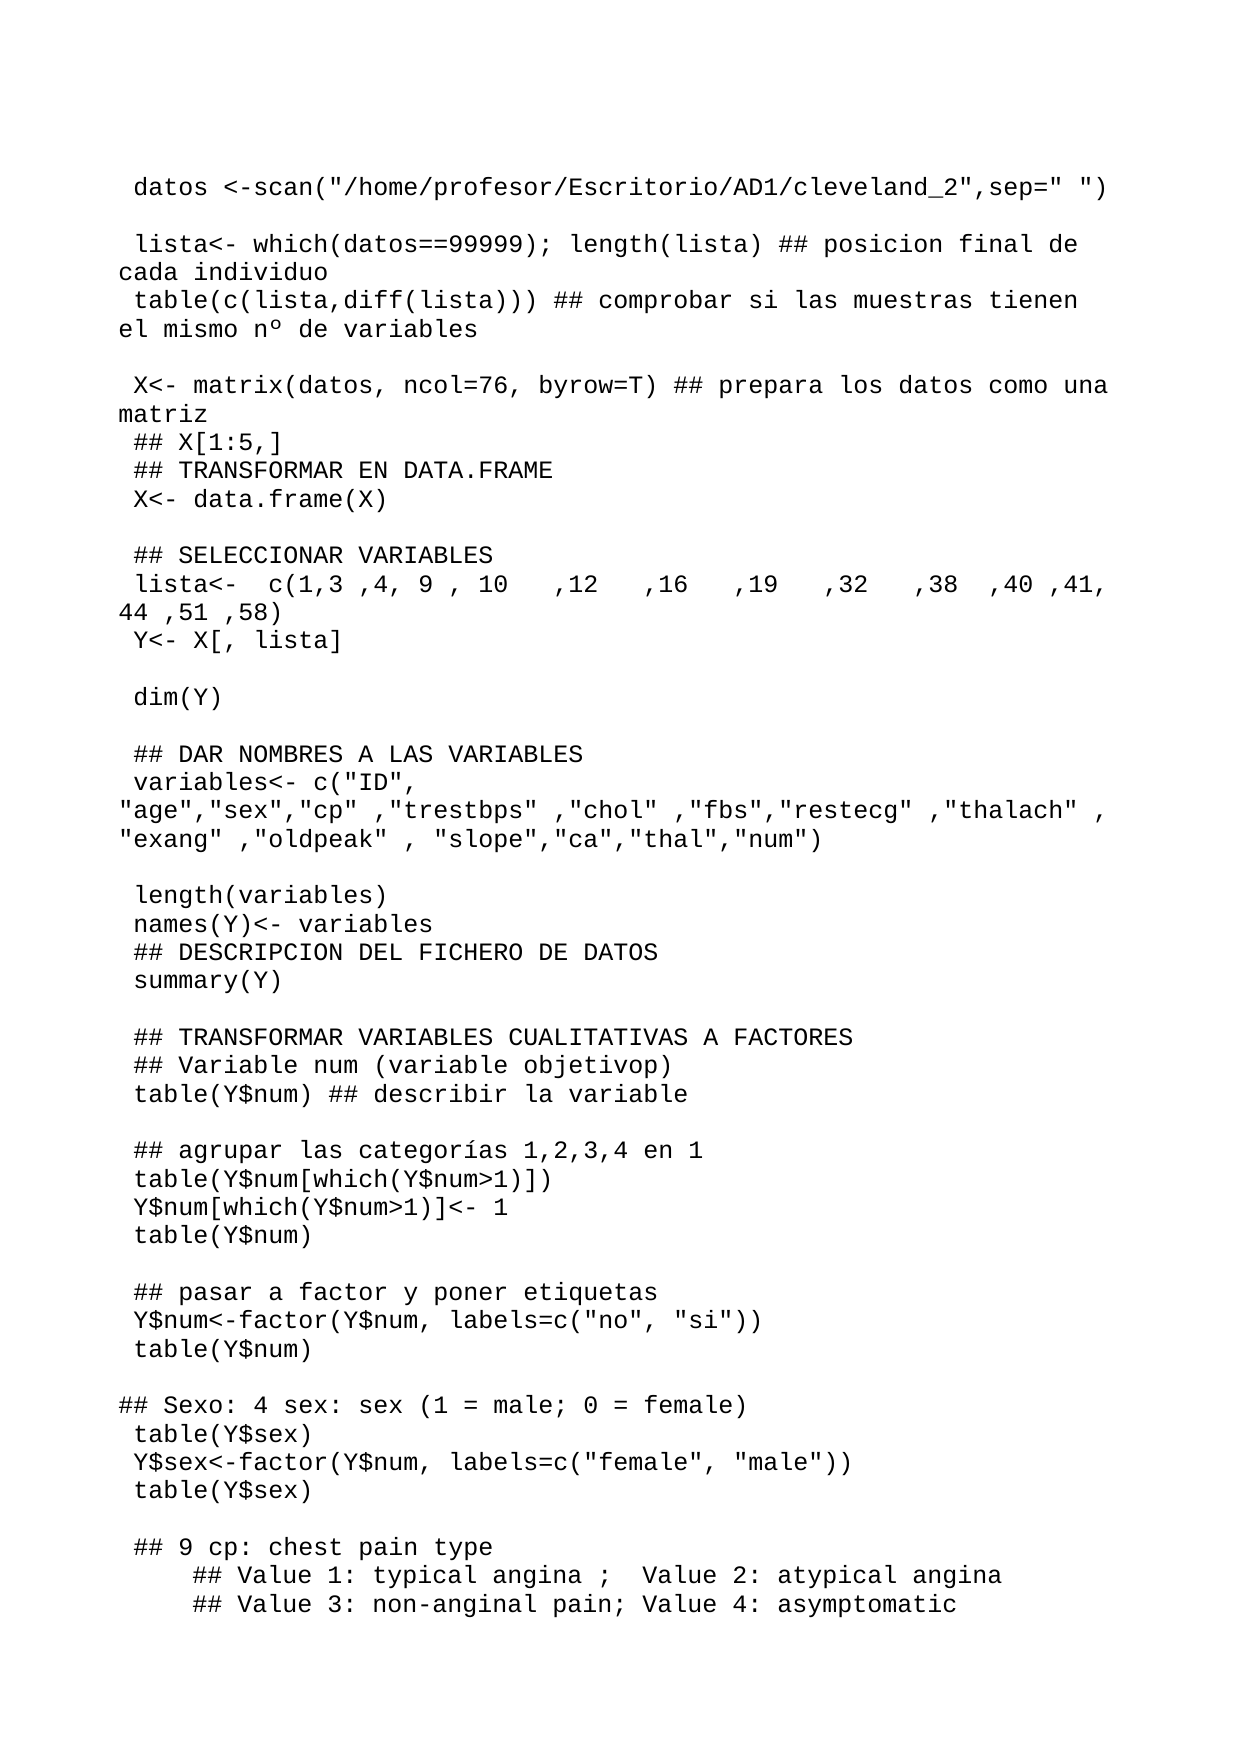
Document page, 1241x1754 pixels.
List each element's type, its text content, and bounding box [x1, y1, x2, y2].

text ## TRANSFORMAR VARIABLES CUALITATIVAS A FACTORES [118, 1025, 1122, 1053]
text ## Value 1: typical angina ; Value 2: atypical angina [118, 1563, 1122, 1591]
text names(Y)<- variables [118, 911, 1122, 940]
text ## TRANSFORMAR EN DATA.FRAME [118, 458, 1122, 486]
text table(Y$num[which(Y$num>1)]) [118, 1166, 1122, 1195]
text ## pasar a factor y poner etiquetas [118, 1280, 1122, 1308]
text summary(Y) [118, 968, 1122, 996]
text dim(Y) [118, 685, 1122, 713]
text X<- matrix(datos, ncol=76, byrow=T) ## prepara los datos como una matriz [118, 373, 1122, 430]
text Y$num[which(Y$num>1)]<- 1 [118, 1195, 1122, 1223]
text Y$num<-factor(Y$num, labels=c("no", "si")) [118, 1308, 1122, 1336]
text Y<- X[, lista] [118, 628, 1122, 656]
text X<- data.frame(X) [118, 486, 1122, 515]
text datos <-scan("/home/profesor/Escritorio/AD1/cleveland_2",sep=" ") [118, 175, 1122, 203]
text table(Y$sex) [118, 1478, 1122, 1506]
text ## DESCRIPCION DEL FICHERO DE DATOS [118, 940, 1122, 968]
text table(Y$sex) [118, 1421, 1122, 1450]
text ## Value 3: non-anginal pain; Value 4: asymptomatic [118, 1591, 1122, 1620]
text table(Y$num) ## describir la variable [118, 1081, 1122, 1110]
text ## agrupar las categorías 1,2,3,4 en 1 [118, 1138, 1122, 1166]
text variables<- c("ID", "age","sex","cp" ,"trestbps" ,"chol" ,"fbs","restecg" ,"thalach" , "exang" ,"oldpeak" , "slope","ca","thal","num") [118, 770, 1122, 855]
text length(variables) [118, 883, 1122, 911]
text table(Y$num) [118, 1336, 1122, 1365]
text ## DAR NOMBRES A LAS VARIABLES [118, 741, 1122, 770]
text lista<- which(datos==99999); length(lista) ## posicion final de cada individuo [118, 231, 1122, 288]
text ## X[1:5,] [118, 430, 1122, 458]
text table(c(lista,diff(lista))) ## comprobar si las muestras tienen el mismo nº de variables [118, 288, 1122, 345]
text table(Y$num) [118, 1223, 1122, 1251]
text ## Sexo: 4 sex: sex (1 = male; 0 = female) [118, 1393, 1122, 1421]
text ## SELECCIONAR VARIABLES [118, 543, 1122, 571]
text ## Variable num (variable objetivop) [118, 1053, 1122, 1081]
text Y$sex<-factor(Y$num, labels=c("female", "male")) [118, 1450, 1122, 1478]
text lista<- c(1,3 ,4, 9 , 10 ,12 ,16 ,19 ,32 ,38 ,40 ,41, 44 ,51 ,58) [118, 571, 1122, 628]
text ## 9 cp: chest pain type [118, 1535, 1122, 1563]
